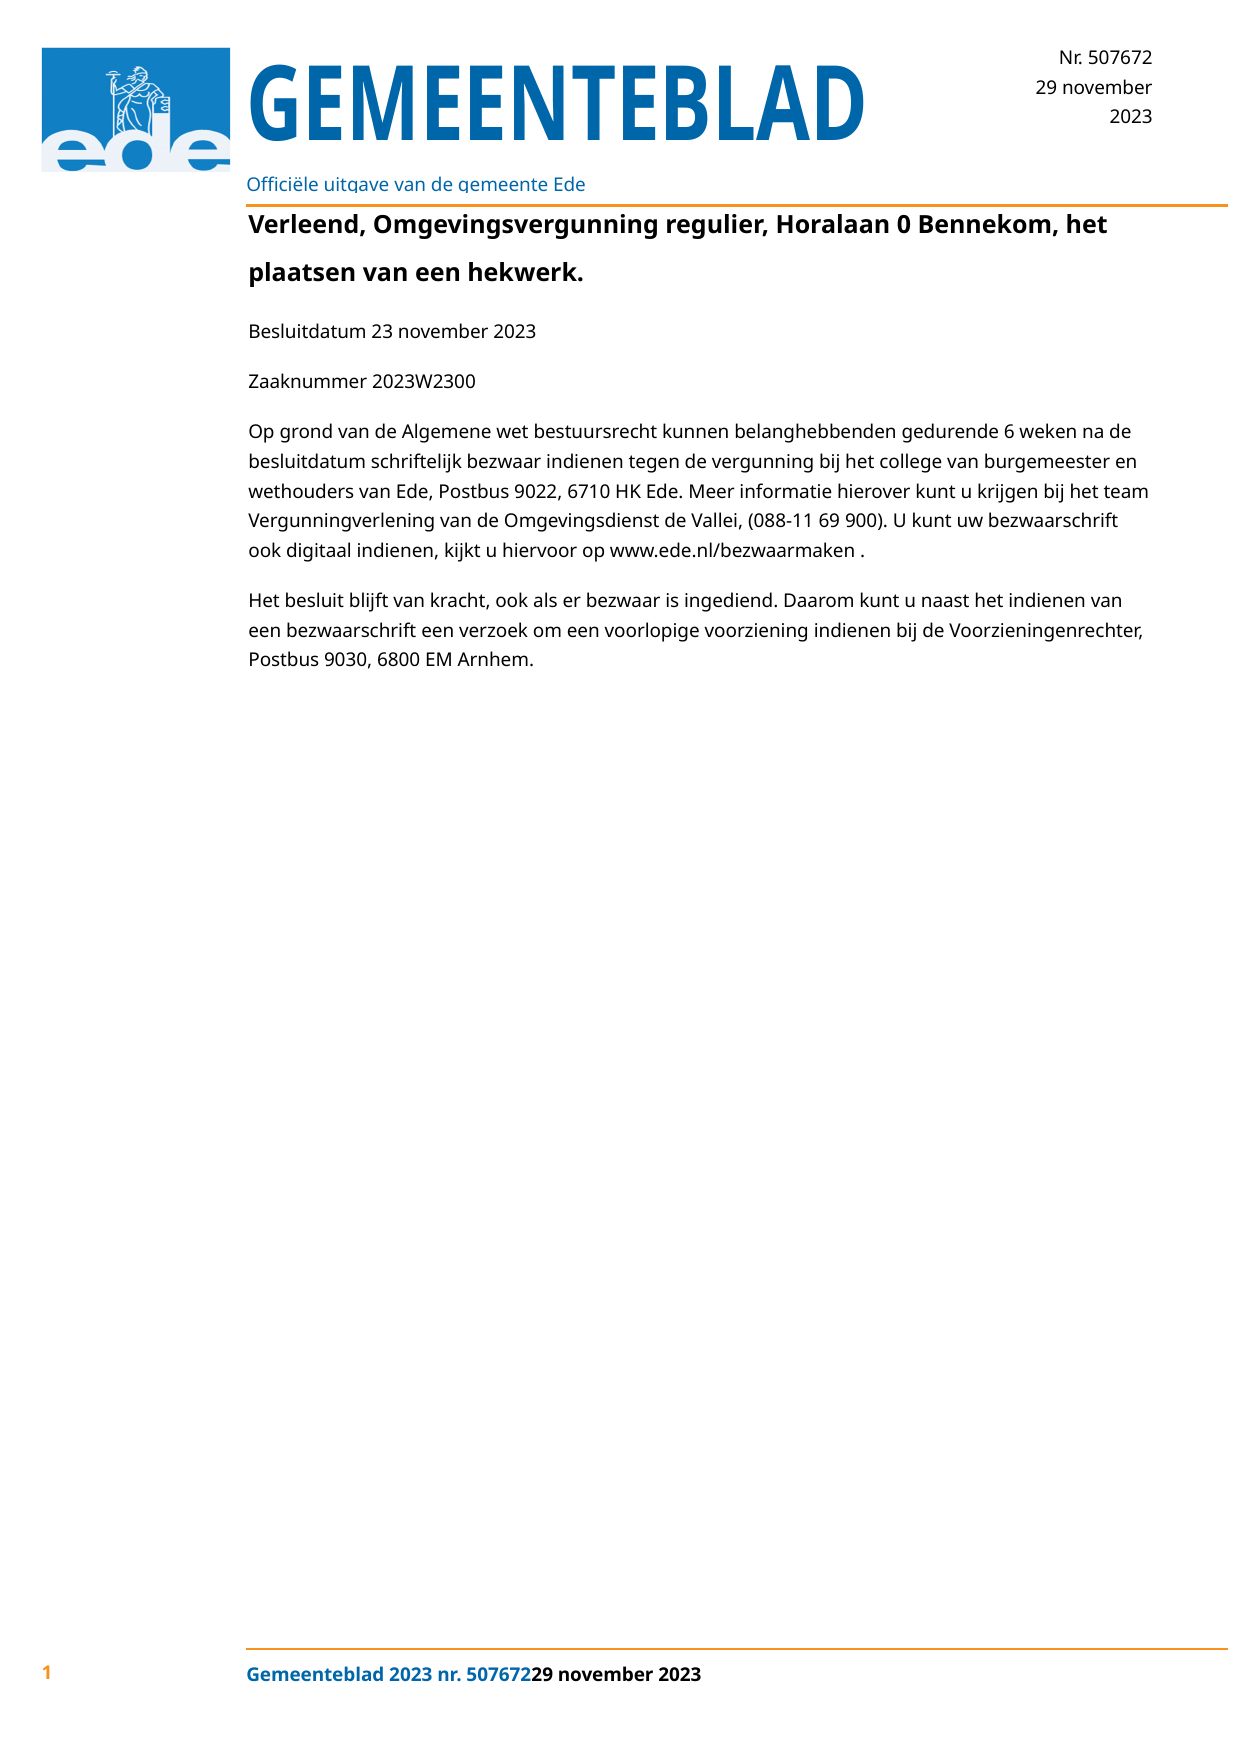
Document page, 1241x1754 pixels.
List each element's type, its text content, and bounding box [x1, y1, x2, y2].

picture [41, 47, 231, 172]
text Zaaknummer 2023W2300 [248, 368, 1152, 394]
text Het besluit blijft van kracht, ook als er bezwaar is ingediend. Daarom kunt u naast het indienen van een bezwaarschrift een verzoek om een voorlopige voorziening indienen bij de Voorzieningenrechter, Postbus 9030, 6800 EM Arnhem. [248, 587, 1152, 672]
text Op grond van de Algemene wet bestuursrecht kunnen belanghebbenden gedurende 6 weken na de besluitdatum schriftelijk bezwaar indienen tegen de vergunning bij het college van burgemeester en wethouders van Ede, Postbus 9022, 6710 HK Ede. Meer informatie hierover kunt u krijgen bij het team Vergunningverlening van de Omgevingsdienst de Vallei, (088-11 69 900). U kunt uw bezwaarschrift ook digitaal indienen, kijkt u hiervoor op www.ede.nl/bezwaarmaken . [248, 419, 1152, 563]
text Besluitdatum 23 november 2023 [248, 318, 1152, 344]
text Verleend, Omgevingsvergunning regulier, Horalaan 0 Bennekom, het plaatsen van een hekwerk. [248, 207, 1152, 288]
